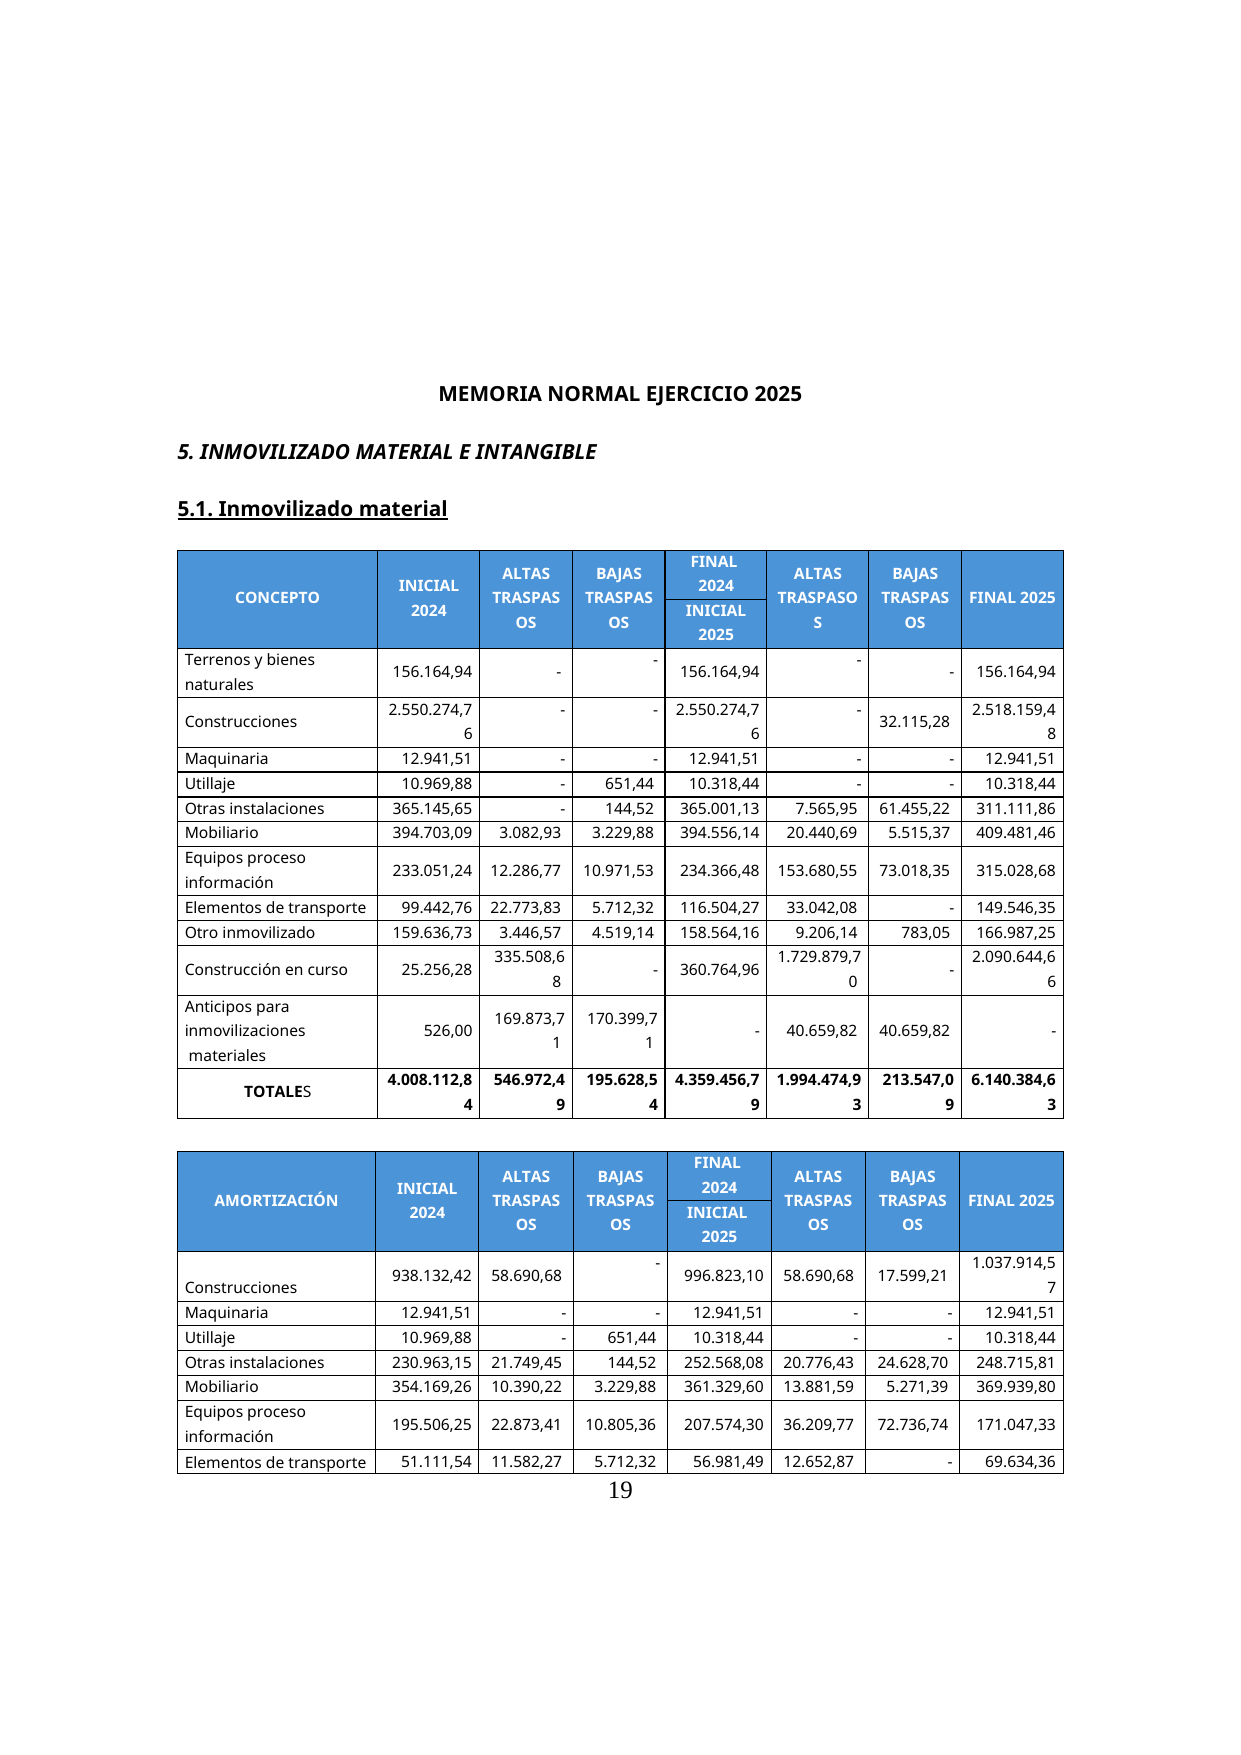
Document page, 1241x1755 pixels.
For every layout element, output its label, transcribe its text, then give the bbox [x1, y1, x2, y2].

table_cell 12.941,51 [378, 748, 479, 771]
table_cell 166.987,25 [962, 921, 1063, 945]
table_cell 10.318,44 [962, 773, 1063, 796]
table_cell 4.359.456,79 [666, 1069, 766, 1117]
table_cell 3.446,57 [480, 921, 572, 945]
table_cell 394.556,14 [666, 822, 766, 846]
table_cell - [480, 798, 572, 821]
table_cell - [767, 649, 868, 697]
table_cell 651,44 [574, 1326, 667, 1350]
table_cell - [767, 773, 868, 796]
table_cell 13.881,59 [772, 1376, 865, 1400]
table_cell 24.628,70 [866, 1351, 959, 1375]
table_cell - [772, 1302, 865, 1325]
text 5.1. Inmovilizado material [177, 494, 1063, 523]
table_cell 394.703,09 [378, 822, 479, 846]
table_header FINAL 2025 [960, 1152, 1063, 1251]
table_cell 10.805,36 [574, 1401, 667, 1449]
table_cell 40.659,82 [767, 996, 868, 1068]
table_cell 230.963,15 [376, 1351, 478, 1375]
table_cell - [480, 698, 572, 747]
table_cell 5.271,39 [866, 1376, 959, 1400]
table_cell 365.001,13 [666, 798, 766, 821]
table_cell 36.209,77 [772, 1401, 865, 1449]
table_cell Construcciones [178, 1252, 375, 1301]
table_cell 369.939,80 [960, 1376, 1063, 1400]
table_cell - [866, 1450, 959, 1473]
table_cell Anticipos para inmovilizaciones materiales [178, 996, 377, 1068]
table_cell - [866, 1326, 959, 1350]
table_cell 409.481,46 [962, 822, 1063, 846]
table_header FINAL 2024 [666, 551, 766, 599]
table_cell - [772, 1326, 865, 1350]
table_cell 5.712,32 [574, 1450, 667, 1473]
table_cell 156.164,94 [378, 649, 479, 697]
table_cell 361.329,60 [668, 1376, 771, 1400]
table_cell Maquinaria [178, 1302, 375, 1325]
table_cell 195.628,54 [573, 1069, 664, 1117]
table_cell 6.140.384,63 [962, 1069, 1063, 1117]
table_cell Terrenos y bienes naturales [178, 649, 377, 697]
table_cell - [480, 649, 572, 697]
table_cell - [573, 946, 664, 994]
table_cell - [480, 748, 572, 771]
table_cell 207.574,30 [668, 1401, 771, 1449]
table_cell - [480, 773, 572, 796]
table_cell 17.599,21 [866, 1252, 959, 1301]
table_cell 61.455,22 [869, 798, 961, 821]
table_cell 7.565,95 [767, 798, 868, 821]
table_cell 22.873,41 [479, 1401, 573, 1449]
table_cell Equipos proceso información [178, 847, 377, 895]
table_cell 170.399,71 [573, 996, 664, 1068]
table_cell - [869, 649, 961, 697]
table_header AMORTIZACIÓN [178, 1152, 375, 1251]
table_cell TOTALES [178, 1069, 377, 1117]
table_cell - [869, 946, 961, 994]
table_cell - [962, 996, 1063, 1068]
table_cell INICIAL 2025 [666, 600, 766, 648]
table_cell 4.519,14 [573, 921, 664, 945]
table_cell Mobiliario [178, 822, 377, 846]
table_cell 4.008.112,84 [378, 1069, 479, 1117]
table_cell Construcción en curso [178, 946, 377, 994]
table_cell 171.047,33 [960, 1401, 1063, 1449]
table_cell Mobiliario [178, 1376, 375, 1400]
table_cell - [869, 773, 961, 796]
table_cell 149.546,35 [962, 896, 1063, 920]
table_cell 12.941,51 [376, 1302, 478, 1325]
table_cell 360.764,96 [666, 946, 766, 994]
table_cell 72.736,74 [866, 1401, 959, 1449]
table_cell Otras instalaciones [178, 1351, 375, 1375]
table_cell 233.051,24 [378, 847, 479, 895]
table_cell 996.823,10 [668, 1252, 771, 1301]
table_cell 234.366,48 [666, 847, 766, 895]
table_cell 10.318,44 [668, 1326, 771, 1350]
table_cell 938.132,42 [376, 1252, 478, 1301]
table_cell - [573, 649, 664, 697]
table_cell 158.564,16 [666, 921, 766, 945]
table_cell - [479, 1326, 573, 1350]
table_cell 248.715,81 [960, 1351, 1063, 1375]
table_cell 2.550.274,76 [666, 698, 766, 747]
table_cell - [869, 896, 961, 920]
table_cell 2.090.644,66 [962, 946, 1063, 994]
table_cell 651,44 [573, 773, 664, 796]
table_cell 116.504,27 [666, 896, 766, 920]
table_cell Otro inmovilizado [178, 921, 377, 945]
table_cell 213.547,09 [869, 1069, 961, 1117]
table_cell - [767, 748, 868, 771]
table_cell 10.969,88 [378, 773, 479, 796]
table_cell 156.164,94 [962, 649, 1063, 697]
table_header ALTAS TRASPASOS [479, 1152, 573, 1251]
table_cell 144,52 [573, 798, 664, 821]
table_header FINAL 2024 [668, 1152, 771, 1200]
table_cell 10.318,44 [666, 773, 766, 796]
table_cell - [866, 1302, 959, 1325]
table_cell 5.712,32 [573, 896, 664, 920]
table_cell 546.972,49 [480, 1069, 572, 1117]
table_header ALTAS TRASPASOS [772, 1152, 865, 1251]
table_cell 315.028,68 [962, 847, 1063, 895]
table_cell 12.941,51 [962, 748, 1063, 771]
table_header INICIAL 2024 [376, 1152, 478, 1251]
table_cell 51.111,54 [376, 1450, 478, 1473]
table_cell INICIAL 2025 [668, 1201, 771, 1251]
table_cell 58.690,68 [772, 1252, 865, 1301]
table_cell Utillaje [178, 773, 377, 796]
text 5. INMOVILIZADO MATERIAL E INTANGIBLE [177, 437, 1063, 465]
table_cell 25.256,28 [378, 946, 479, 994]
table_cell 10.971,53 [573, 847, 664, 895]
table_cell 56.981,49 [668, 1450, 771, 1473]
table_cell 3.229,88 [574, 1376, 667, 1400]
table_cell - [767, 698, 868, 747]
table_cell 3.229,88 [573, 822, 664, 846]
table_cell 12.941,51 [960, 1302, 1063, 1325]
table_cell 1.729.879,70 [767, 946, 868, 994]
table_cell 144,52 [574, 1351, 667, 1375]
table_cell Equipos proceso información [178, 1401, 375, 1449]
table_header BAJAS TRASPASOS [869, 551, 961, 648]
table_header BAJAS TRASPASOS [866, 1152, 959, 1251]
table_cell 354.169,26 [376, 1376, 478, 1400]
table_header INICIAL 2024 [378, 551, 479, 648]
table_cell 335.508,68 [480, 946, 572, 994]
table_cell 526,00 [378, 996, 479, 1068]
table_cell 195.506,25 [376, 1401, 478, 1449]
table_cell 40.659,82 [869, 996, 961, 1068]
table_cell 1.994.474,93 [767, 1069, 868, 1117]
table_header FINAL 2025 [962, 551, 1063, 648]
table_cell 153.680,55 [767, 847, 868, 895]
table_cell 12.286,77 [480, 847, 572, 895]
table_cell 33.042,08 [767, 896, 868, 920]
table_cell 2.550.274,76 [378, 698, 479, 747]
table_cell 156.164,94 [666, 649, 766, 697]
table_cell 169.873,71 [480, 996, 572, 1068]
table_cell 11.582,27 [479, 1450, 573, 1473]
table_cell 3.082,93 [480, 822, 572, 846]
table_cell 10.318,44 [960, 1326, 1063, 1350]
table_cell 32.115,28 [869, 698, 961, 747]
table_cell - [574, 1252, 667, 1301]
table_header BAJAS TRASPASOS [573, 551, 664, 648]
table_cell - [574, 1302, 667, 1325]
table_header CONCEPTO [178, 551, 377, 648]
table_cell Elementos de transporte [178, 896, 377, 920]
table_cell 5.515,37 [869, 822, 961, 846]
table_cell 12.941,51 [668, 1302, 771, 1325]
table_cell - [573, 748, 664, 771]
table_header ALTAS TRASPASOS [480, 551, 572, 648]
table_cell 365.145,65 [378, 798, 479, 821]
table_cell 22.773,83 [480, 896, 572, 920]
table_cell Maquinaria [178, 748, 377, 771]
table_cell 20.776,43 [772, 1351, 865, 1375]
table_cell 12.941,51 [666, 748, 766, 771]
table_cell 311.111,86 [962, 798, 1063, 821]
table_cell Elementos de transporte [178, 1450, 375, 1473]
table_cell - [479, 1302, 573, 1325]
table_header BAJAS TRASPASOS [574, 1152, 667, 1251]
table_cell 159.636,73 [378, 921, 479, 945]
table_cell 252.568,08 [668, 1351, 771, 1375]
table_cell 58.690,68 [479, 1252, 573, 1301]
table_cell 20.440,69 [767, 822, 868, 846]
table_cell - [869, 748, 961, 771]
table_cell 10.969,88 [376, 1326, 478, 1350]
table_cell 783,05 [869, 921, 961, 945]
table_cell 1.037.914,57 [960, 1252, 1063, 1301]
table_header ALTAS TRASPASOS [767, 551, 868, 648]
table_cell 12.652,87 [772, 1450, 865, 1473]
table_cell 9.206,14 [767, 921, 868, 945]
table_cell 73.018,35 [869, 847, 961, 895]
table_cell 69.634,36 [960, 1450, 1063, 1473]
table_cell 21.749,45 [479, 1351, 573, 1375]
table_cell Utillaje [178, 1326, 375, 1350]
table_cell 99.442,76 [378, 896, 479, 920]
table_cell 10.390,22 [479, 1376, 573, 1400]
table_cell 2.518.159,48 [962, 698, 1063, 747]
table_cell Otras instalaciones [178, 798, 377, 821]
table_cell - [573, 698, 664, 747]
table_cell - [666, 996, 766, 1068]
table_cell Construcciones [178, 698, 377, 747]
